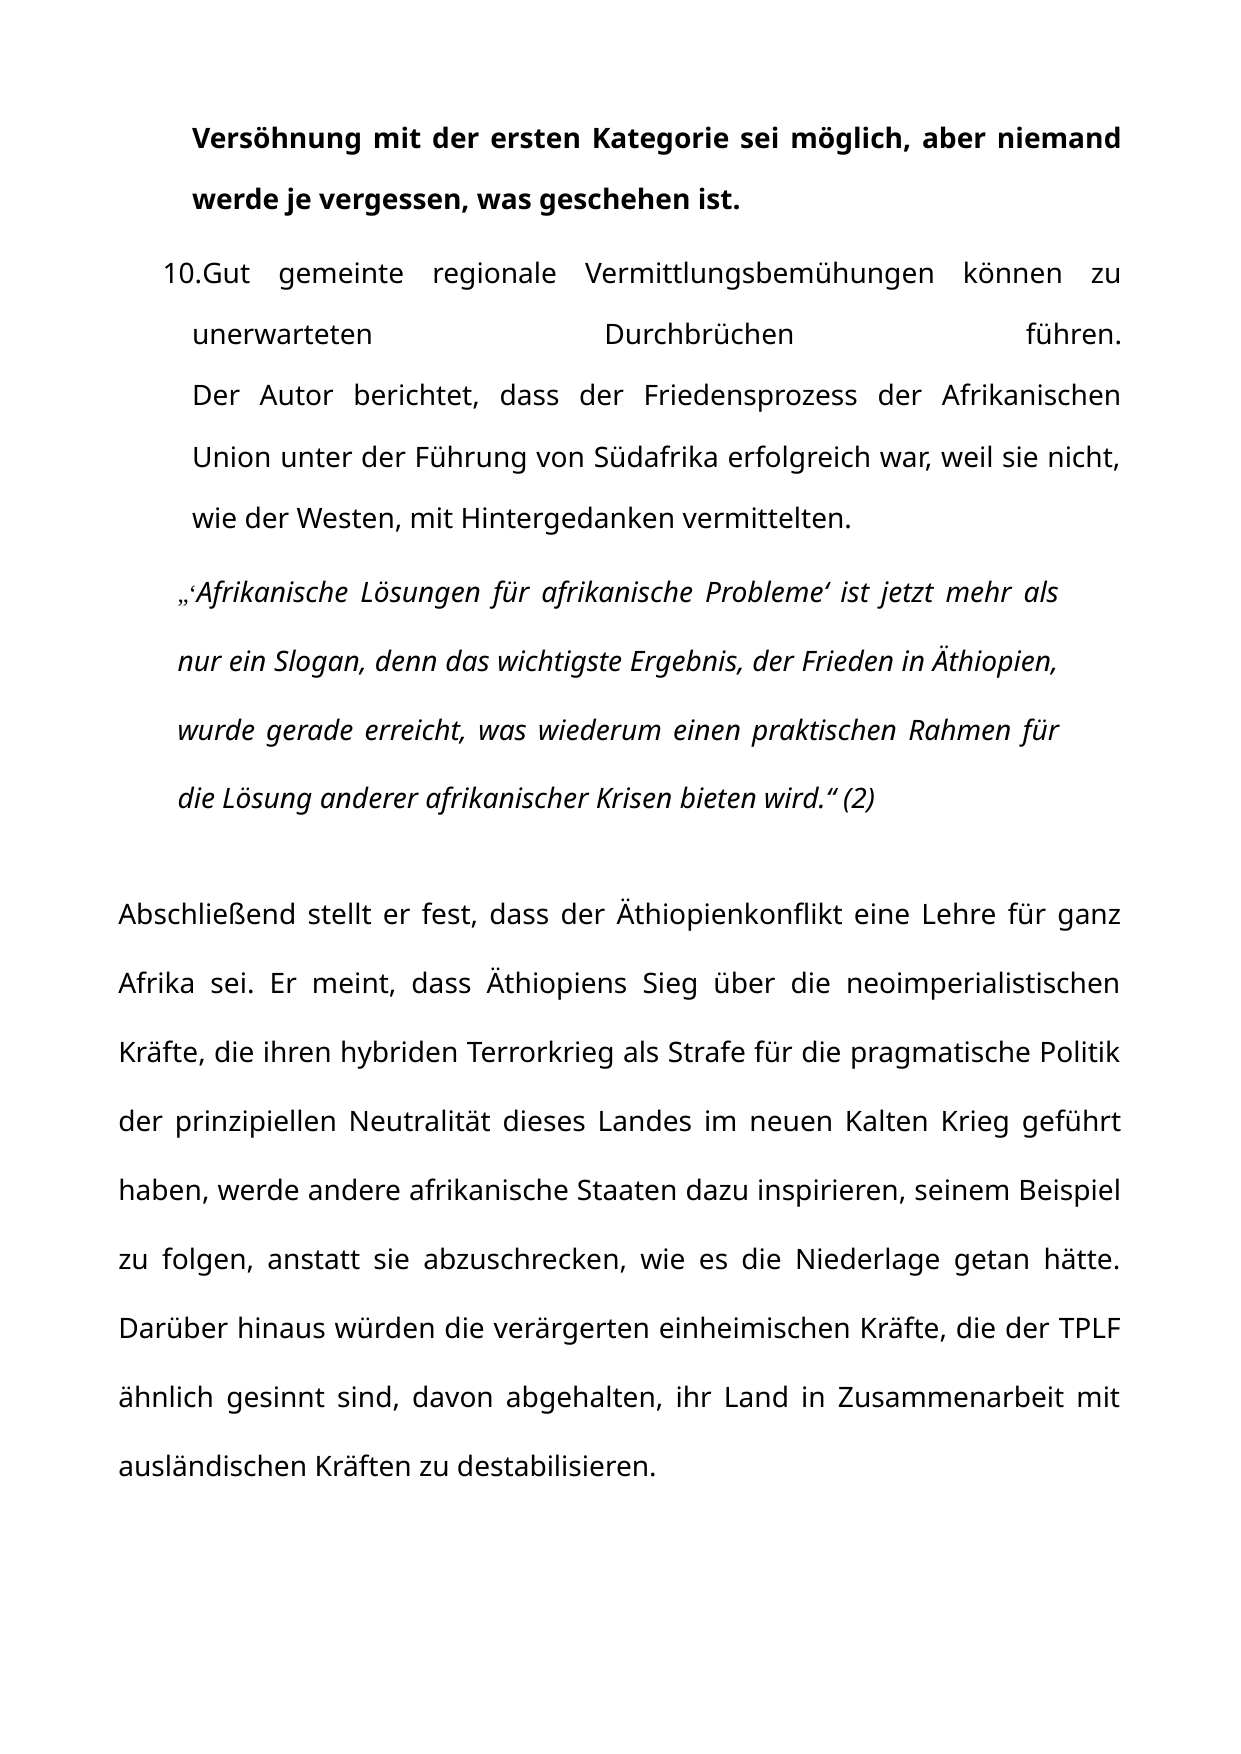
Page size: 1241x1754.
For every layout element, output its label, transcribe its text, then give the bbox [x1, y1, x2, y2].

text Abschließend stellt er fest, dass der Äthiopienkonflikt eine Lehre für ganz Afrika sei. Er meint, dass Äthiopiens Sieg über die neoimperialistischen Kräfte, die ihren hybriden Terrorkrieg als Strafe für die pragmatische Politik der prinzipiellen Neutralität dieses Landes im neuen Kalten Krieg geführt haben, werde andere afrikanische Staaten dazu inspirieren, seinem Beispiel zu folgen, anstatt sie abzuschrecken, wie es die Niederlage getan hätte. Darüber hinaus würden die verärgerten einheimischen Kräfte, die der TPLF ähnlich gesinnt sind, davon abgehalten, ihr Land in Zusammenarbeit mit ausländischen Kräften zu destabilisieren. [118, 894, 1122, 1484]
list Versöhnung mit der ersten Kategorie sei möglich, aber niemand werde je vergessen, was geschehen ist. [162, 118, 1122, 218]
text „‘Afrikanische Lösungen für afrikanische Probleme‘ ist jetzt mehr als nur ein Slogan, denn das wichtigste Ergebnis, der Frieden in Äthiopien, wurde gerade erreicht, was wiederum einen praktischen Rahmen für die Lösung anderer afrikanischer Krisen bieten wird.“ (2) [177, 572, 1063, 817]
list Gut gemeinte regionale Vermittlungsbemühungen können zu unerwarteten Durchbrüchen führen. Der Autor berichtet, dass der Friedensprozess der Afrikanischen Union unter der Führung von Südafrika erfolgreich war, weil sie nicht, wie der Westen, mit Hintergedanken vermittelten. [162, 253, 1122, 536]
